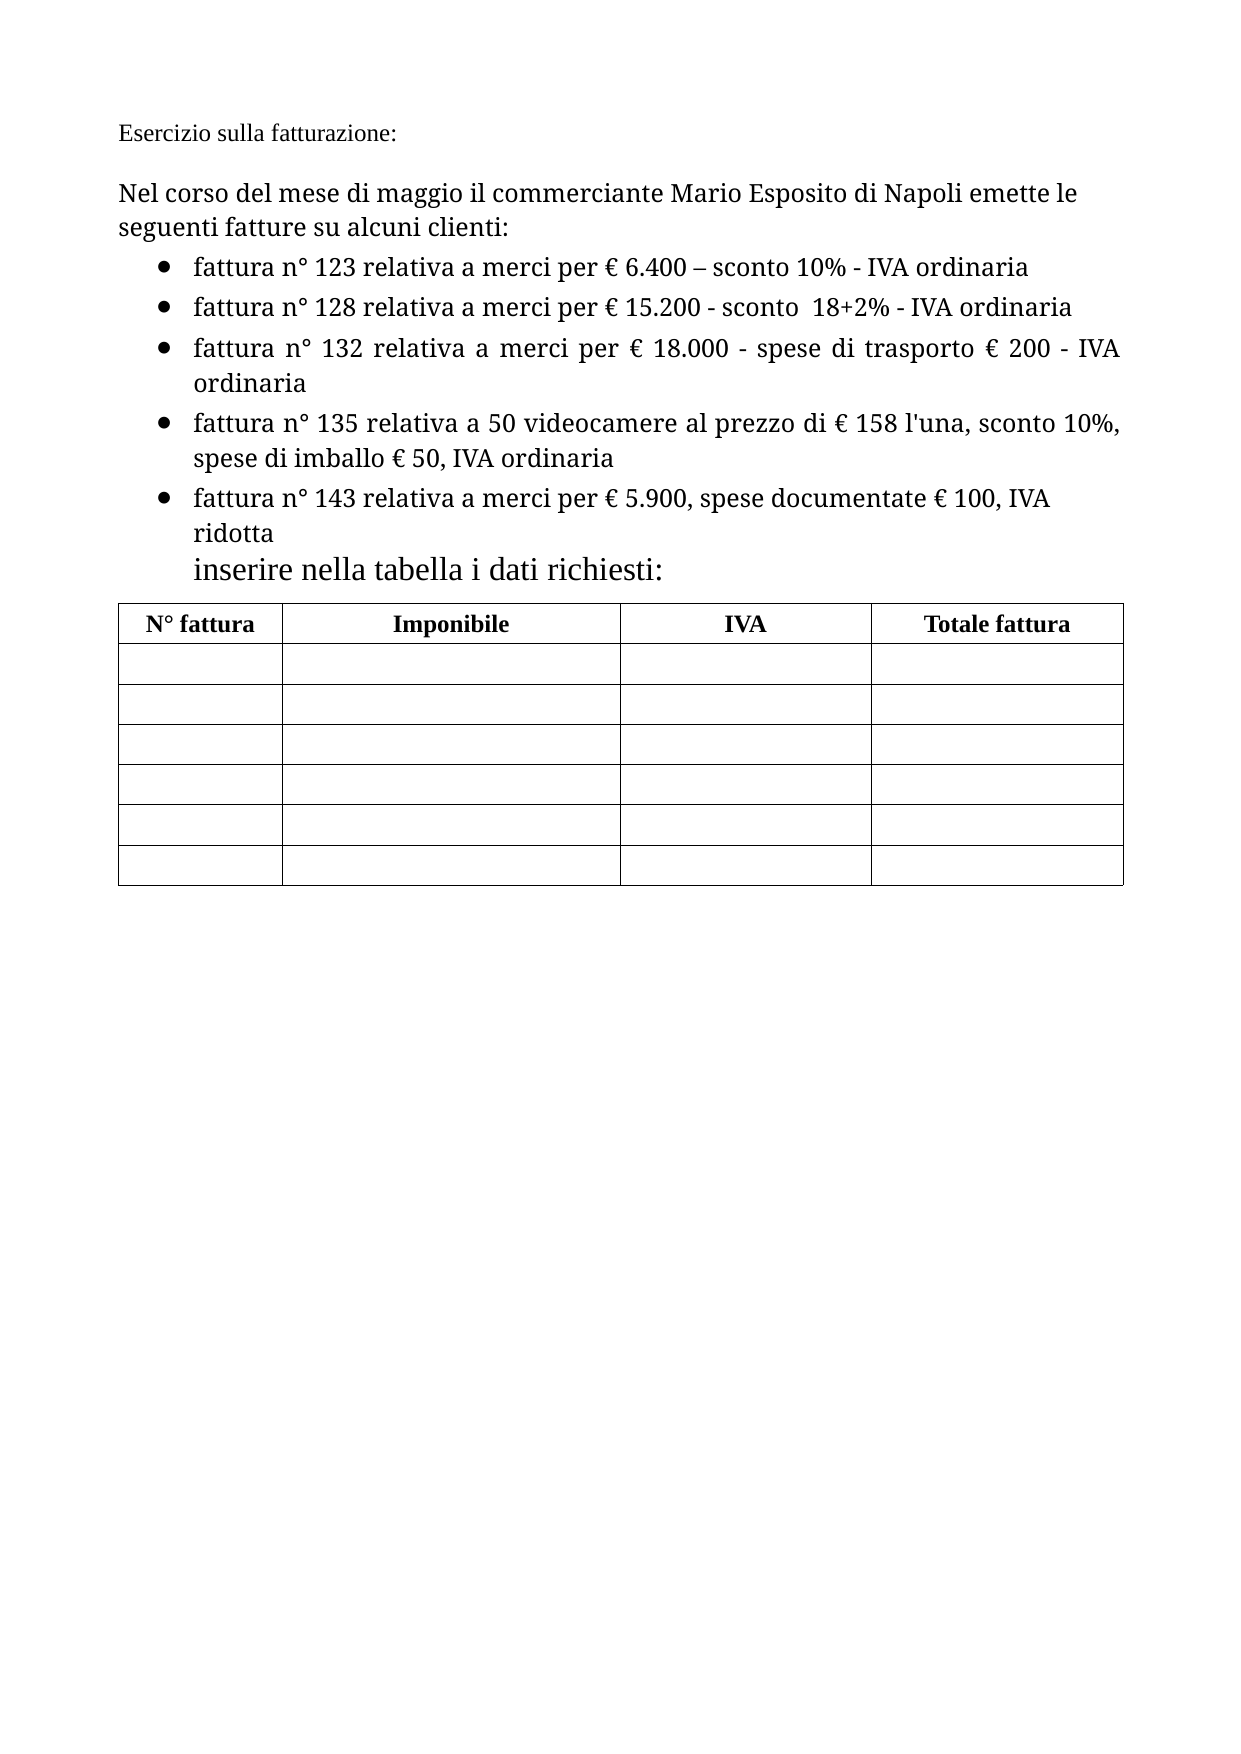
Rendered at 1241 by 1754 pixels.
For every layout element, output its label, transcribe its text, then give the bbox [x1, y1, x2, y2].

list fattura n° 135 relativa a 50 videocamere al prezzo di € 158 l'una, sconto 10%, spese di imballo € 50, IVA ordinaria [156, 400, 1122, 475]
table_cell [872, 805, 1123, 845]
table_header Imponibile [283, 604, 620, 643]
table_header Totale fattura [872, 604, 1123, 643]
table_cell [872, 846, 1123, 885]
table_header IVA [621, 604, 871, 643]
table_cell [872, 685, 1123, 724]
table_cell [283, 765, 620, 804]
table_cell [872, 725, 1123, 764]
list fattura n° 143 relativa a merci per € 5.900, spese documentate € 100, IVA ridotta [156, 475, 1122, 549]
table_cell [872, 644, 1123, 683]
table_cell [283, 846, 620, 885]
table_cell [119, 846, 282, 885]
table_cell [119, 685, 282, 724]
table_cell [872, 765, 1123, 804]
table_header N° fattura [119, 604, 282, 643]
table_cell [119, 805, 282, 845]
table_cell [119, 644, 282, 683]
table_cell [283, 644, 620, 683]
table_cell [119, 765, 282, 804]
table_cell [621, 765, 871, 804]
table_cell [621, 725, 871, 764]
table_cell [621, 644, 871, 683]
text Esercizio sulla fatturazione: [118, 118, 1122, 147]
list fattura n° 123 relativa a merci per € 6.400 – sconto 10% - IVA ordinaria [156, 244, 1122, 284]
table_cell [283, 685, 620, 724]
table_cell [283, 725, 620, 764]
text Nel corso del mese di maggio il commerciante Mario Esposito di Napoli emette le seguenti fatture su alcuni clienti: [118, 176, 1122, 244]
table_cell [621, 805, 871, 845]
list inserire nella tabella i dati richiesti: [193, 549, 1122, 588]
table_cell [621, 685, 871, 724]
table_cell [283, 805, 620, 845]
list fattura n° 132 relativa a merci per € 18.000 - spese di trasporto € 200 - IVA ordinaria [156, 325, 1122, 400]
table_cell [119, 725, 282, 764]
list fattura n° 128 relativa a merci per € 15.200 - sconto 18+2% - IVA ordinaria [156, 284, 1122, 325]
table_cell [621, 846, 871, 885]
